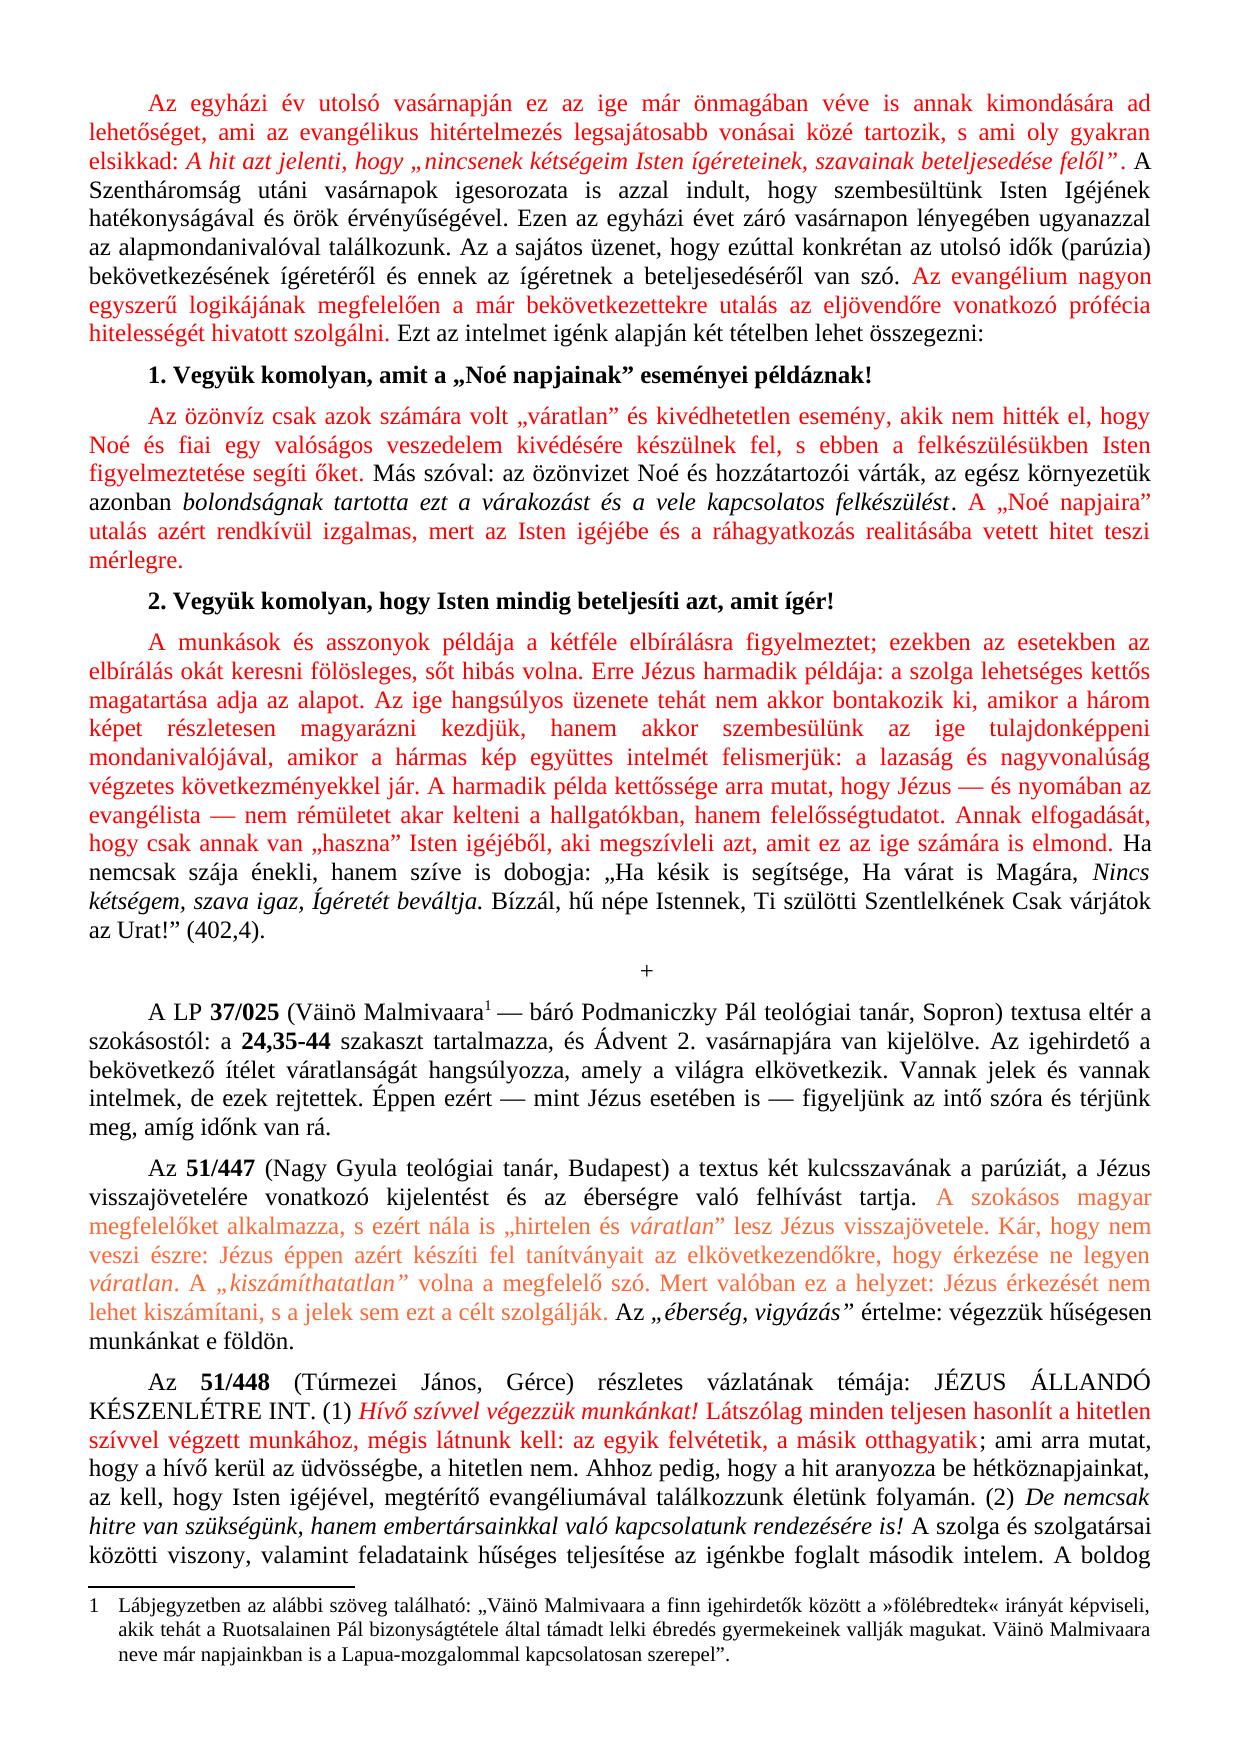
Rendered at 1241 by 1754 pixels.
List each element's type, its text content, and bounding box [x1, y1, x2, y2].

text Az egyházi év utolsó vasárnapján ez az ige már önmagában véve is annak kimondására ad lehetőséget, ami az evangélikus hitértelmezés legsajátosabb vonásai közé tartozik, s ami oly gyakran elsikkad: A hit azt jelenti, hogy „nincsenek kétségeim Isten ígéreteinek, szavainak beteljesedése felől”. A Szentháromság utáni vasárnapok igesorozata is azzal indult, hogy szembesültünk Isten Igéjének hatékonyságával és örök érvényűségével. Ezen az egyházi évet záró vasárnapon lényegében ugyanazzal az alapmondanivalóval találkozunk. Az a sajátos üzenet, hogy ezúttal konkrétan az utolsó idők (parúzia) bekövetkezésének ígéretéről és ennek az ígéretnek a beteljesedéséről van szó. Az evangélium nagyon egyszerű logikájának megfelelően a már bekövetkezettekre utalás az eljövendőre vonatkozó prófécia hitelességét hivatott szolgálni. Ezt az intelmet igénk alapján két tételben lehet összegezni: [88, 88, 1152, 347]
text A LP 37/025 (Väinö Malmivaara — báró Podmaniczky Pál teológiai tanár, Sopron) textusa eltér a szokásostól: a 24,35-44 szakaszt tartalmazza, és Ádvent 2. vasárnapjára van kijelölve. Az igehirdető a bekövetkező ítélet váratlanságát hangsúlyozza, amely a világra elkövetkezik. Vannak jelek és vannak intelmek, de ezek rejtettek. Éppen ezért — mint Jézus esetében is — figyeljünk az intő szóra és térjünk meg, amíg időnk van rá. [88, 997, 1152, 1141]
text Lábjegyzetben az alábbi szöveg található: „Väinö Malmivaara a finn igehirdetők között a »fölébredtek« irányát képviseli, akik tehát a Ruotsalainen Pál bizonyságtétele által támadt lelki ébredés gyermekeinek vallják magukat. Väinö Malmivaara neve már napjainkban is a Lapua-mozgalommal kapcsolatosan szerepel”. [88, 1593, 1152, 1665]
text Az 51/448 (Túrmezei János, Gérce) részletes vázlatának témája: JÉZUS ÁLLANDÓ KÉSZENLÉTRE INT. (1) Hívő szívvel végezzük munkánkat! Látszólag minden teljesen hasonlít a hitetlen szívvel végzett munkához, mégis látnunk kell: az egyik felvétetik, a másik otthagyatik; ami arra mutat, hogy a hívő kerül az üdvösségbe, a hitetlen nem. Ahhoz pedig, hogy a hit aranyozza be hétköznapjainkat, az kell, hogy Isten igéjével, megtérítő evangéliumával találkozzunk életünk folyamán. (2) De nemcsak hitre van szükségünk, hanem embertársainkkal való kapcsolatunk rendezésére is! A szolga és szolgatársai közötti viszony, valamint feladataink hűséges teljesítése az igénkbe foglalt második intelem. A boldog [88, 1367, 1152, 1568]
text + [88, 956, 1152, 985]
text 2. Vegyük komolyan, hogy Isten mindig beteljesíti azt, amit ígér! [88, 586, 1152, 615]
text 1. Vegyük komolyan, amit a „Noé napjainak” eseményei példáznak! [88, 360, 1152, 388]
text Az özönvíz csak azok számára volt „váratlan” és kivédhetetlen esemény, akik nem hitték el, hogy Noé és fiai egy valóságos veszedelem kivédésére készülnek fel, s ebben a felkészülésükben Isten figyelmeztetése segíti őket. Más szóval: az özönvizet Noé és hozzátartozói várták, az egész környezetük azonban bolondságnak tartotta ezt a várakozást és a vele kapcsolatos felkészülést. A „Noé napjaira” utalás azért rendkívül izgalmas, mert az Isten igéjébe és a ráhagyatkozás realitásába vetett hitet teszi mérlegre. [88, 401, 1152, 573]
text Az 51/447 (Nagy Gyula teológiai tanár, Budapest) a textus két kulcsszavának a parúziát, a Jézus visszajövetelére vonatkozó kijelentést és az éberségre való felhívást tartja. A szokásos magyar megfelelőket alkalmazza, s ezért nála is „hirtelen és váratlan” lesz Jézus visszajövetele. Kár, hogy nem veszi észre: Jézus éppen azért készíti fel tanítványait az elkövetkezendőkre, hogy érkezése ne legyen váratlan. A „kiszámíthatatlan” volna a megfelelő szó. Mert valóban ez a helyzet: Jézus érkezését nem lehet kiszámítani, s a jelek sem ezt a célt szolgálják. Az „éberség, vigyázás” értelme: végezzük hűségesen munkánkat e földön. [88, 1153, 1152, 1355]
text A munkások és asszonyok példája a kétféle elbírálásra figyelmeztet; ezekben az esetekben az elbírálás okát keresni fölösleges, sőt hibás volna. Erre Jézus harmadik példája: a szolga lehetséges kettős magatartása adja az alapot. Az ige hangsúlyos üzenete tehát nem akkor bontakozik ki, amikor a három képet részletesen magyarázni kezdjük, hanem akkor szembesülünk az ige tulajdonképpeni mondanivalójával, amikor a hármas kép együttes intelmét felismerjük: a lazaság és nagyvonalúság végzetes következményekkel jár. A harmadik példa kettőssége arra mutat, hogy Jézus — és nyomában az evangélista — nem rémületet akar kelteni a hallgatókban, hanem felelősségtudatot. Annak elfogadását, hogy csak annak van „haszna” Isten igéjéből, aki megszívleli azt, amit ez az ige számára is elmond. Ha nemcsak szája énekli, hanem szíve is dobogja: „Ha késik is segítsége, Ha várat is Magára, Nincs kétségem, szava igaz, Ígéretét beváltja. Bízzál, hű népe Istennek, Ti szülötti Szentlelkének Csak várjátok az Urat!” (402,4). [88, 627, 1152, 943]
